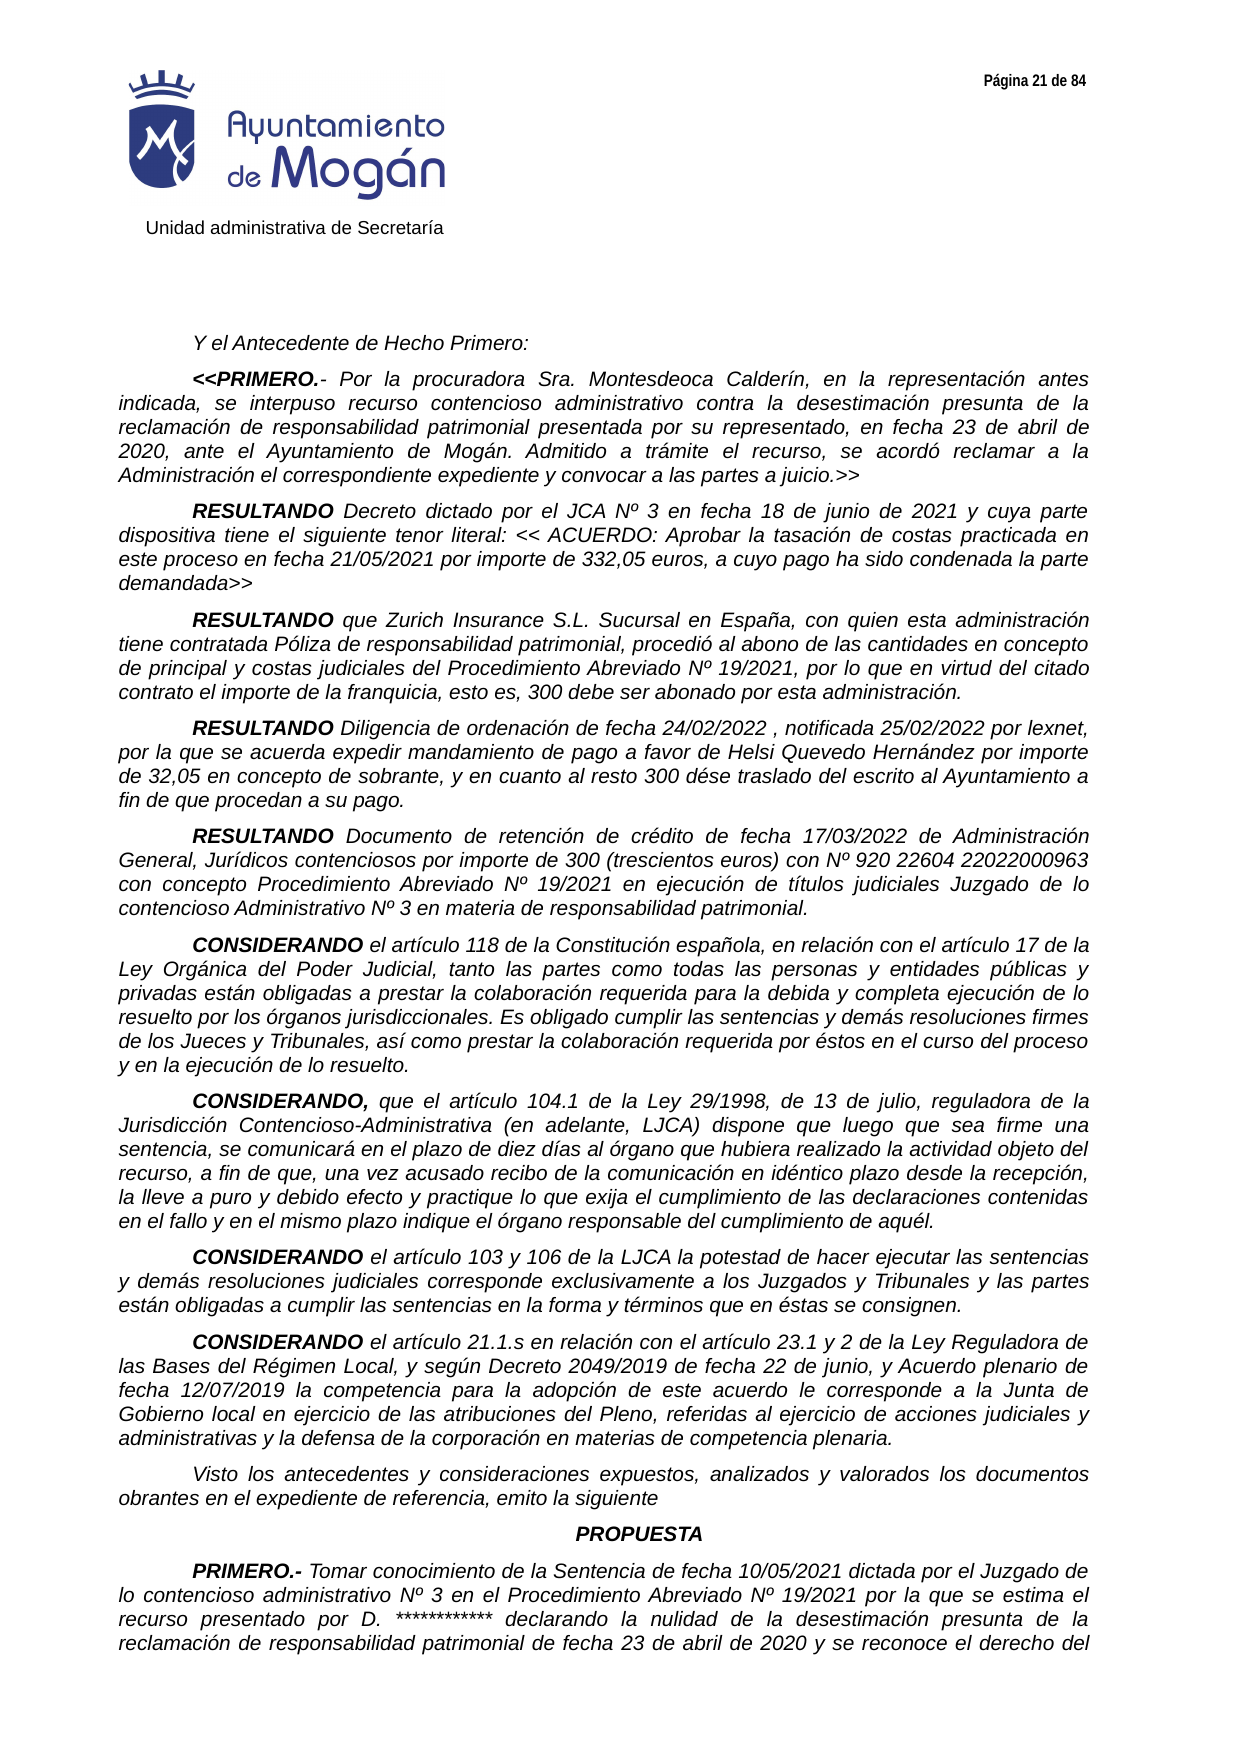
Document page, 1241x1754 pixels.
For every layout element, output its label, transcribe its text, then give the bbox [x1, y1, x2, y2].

text RESULTANDO Diligencia de ordenación de fecha 24/02/2022 , notificada 25/02/2022 por lexnet, por la que se acuerda expedir mandamiento de pago a favor de Helsi Quevedo Hernández por importe de 32,05 en concepto de sobrante, y en cuanto al resto 300 dése traslado del escrito al Ayuntamiento a fin de que procedan a su pago. [118, 716, 1092, 812]
text CONSIDERANDO el artículo 21.1.s en relación con el artículo 23.1 y 2 de la Ley Reguladora de las Bases del Régimen Local, y según Decreto 2049/2019 de fecha 22 de junio, y Acuerdo plenario de fecha 12/07/2019 la competencia para la adopción de este acuerdo le corresponde a la Junta de Gobierno local en ejercicio de las atribuciones del Pleno, referidas al ejercicio de acciones judiciales y administrativas y la defensa de la corporación en materias de competencia plenaria. [118, 1329, 1092, 1449]
text Visto los antecedentes y consideraciones expuestos, analizados y valorados los documentos obrantes en el expediente de referencia, emito la siguiente [118, 1462, 1092, 1510]
text <<PRIMERO.- Por la procuradora Sra. Montesdeoca Calderín, en la representación antes indicada, se interpuso recurso contencioso administrativo contra la desestimación presunta de la reclamación de responsabilidad patrimonial presentada por su representado, en fecha 23 de abril de 2020, ante el Ayuntamiento de Mogán. Admitido a trámite el recurso, se acordó reclamar a la Administración el correspondiente expediente y convocar a las partes a juicio.>> [118, 367, 1092, 487]
text PRIMERO.- Tomar conocimiento de la Sentencia de fecha 10/05/2021 dictada por el Juzgado de lo contencioso administrativo Nº 3 en el Procedimiento Abreviado Nº 19/2021 por la que se estima el recurso presentado por D. ************ declarando la nulidad de la desestimación presunta de la reclamación de responsabilidad patrimonial de fecha 23 de abril de 2020 y se reconoce el derecho del [118, 1559, 1092, 1654]
picture [128, 70, 445, 206]
text Y el Antecedente de Hecho Primero: [118, 331, 1092, 354]
text RESULTANDO Documento de retención de crédito de fecha 17/03/2022 de Administración General, Jurídicos contenciosos por importe de 300 (trescientos euros) con Nº 920 22604 22022000963 con concepto Procedimiento Abreviado Nº 19/2021 en ejecución de títulos judiciales Juzgado de lo contencioso Administrativo Nº 3 en materia de responsabilidad patrimonial. [118, 824, 1092, 920]
text PROPUESTA [118, 1522, 1092, 1546]
text RESULTANDO que Zurich Insurance S.L. Sucursal en España, con quien esta administración tiene contratada Póliza de responsabilidad patrimonial, procedió al abono de las cantidades en concepto de principal y costas judiciales del Procedimiento Abreviado Nº 19/2021, por lo que en virtud del citado contrato el importe de la franquicia, esto es, 300 debe ser abonado por esta administración. [118, 608, 1092, 703]
text CONSIDERANDO el artículo 103 y 106 de la LJCA la potestad de hacer ejecutar las sentencias y demás resoluciones judiciales corresponde exclusivamente a los Juzgados y Tribunales y las partes están obligadas a cumplir las sentencias en la forma y términos que en éstas se consignen. [118, 1245, 1092, 1317]
text CONSIDERANDO, que el artículo 104.1 de la Ley 29/1998, de 13 de julio, reguladora de la Jurisdicción Contencioso-Administrativa (en adelante, LJCA) dispone que luego que sea firme una sentencia, se comunicará en el plazo de diez días al órgano que hubiera realizado la actividad objeto del recurso, a fin de que, una vez acusado recibo de la comunicación en idéntico plazo desde la recepción, la lleve a puro y debido efecto y practique lo que exija el cumplimiento de las declaraciones contenidas en el fallo y en el mismo plazo indique el órgano responsable del cumplimiento de aquél. [118, 1089, 1092, 1233]
text CONSIDERANDO el artículo 118 de la Constitución española, en relación con el artículo 17 de la Ley Orgánica del Poder Judicial, tanto las partes como todas las personas y entidades públicas y privadas están obligadas a prestar la colaboración requerida para la debida y completa ejecución de lo resuelto por los órganos jurisdiccionales. Es obligado cumplir las sentencias y demás resoluciones firmes de los Jueces y Tribunales, así como prestar la colaboración requerida por éstos en el curso del proceso y en la ejecución de lo resuelto. [118, 933, 1092, 1076]
text RESULTANDO Decreto dictado por el JCA Nº 3 en fecha 18 de junio de 2021 y cuya parte dispositiva tiene el siguiente tenor literal: << ACUERDO: Aprobar la tasación de costas practicada en este proceso en fecha 21/05/2021 por importe de 332,05 euros, a cuyo pago ha sido condenada la parte demandada>> [118, 499, 1092, 595]
